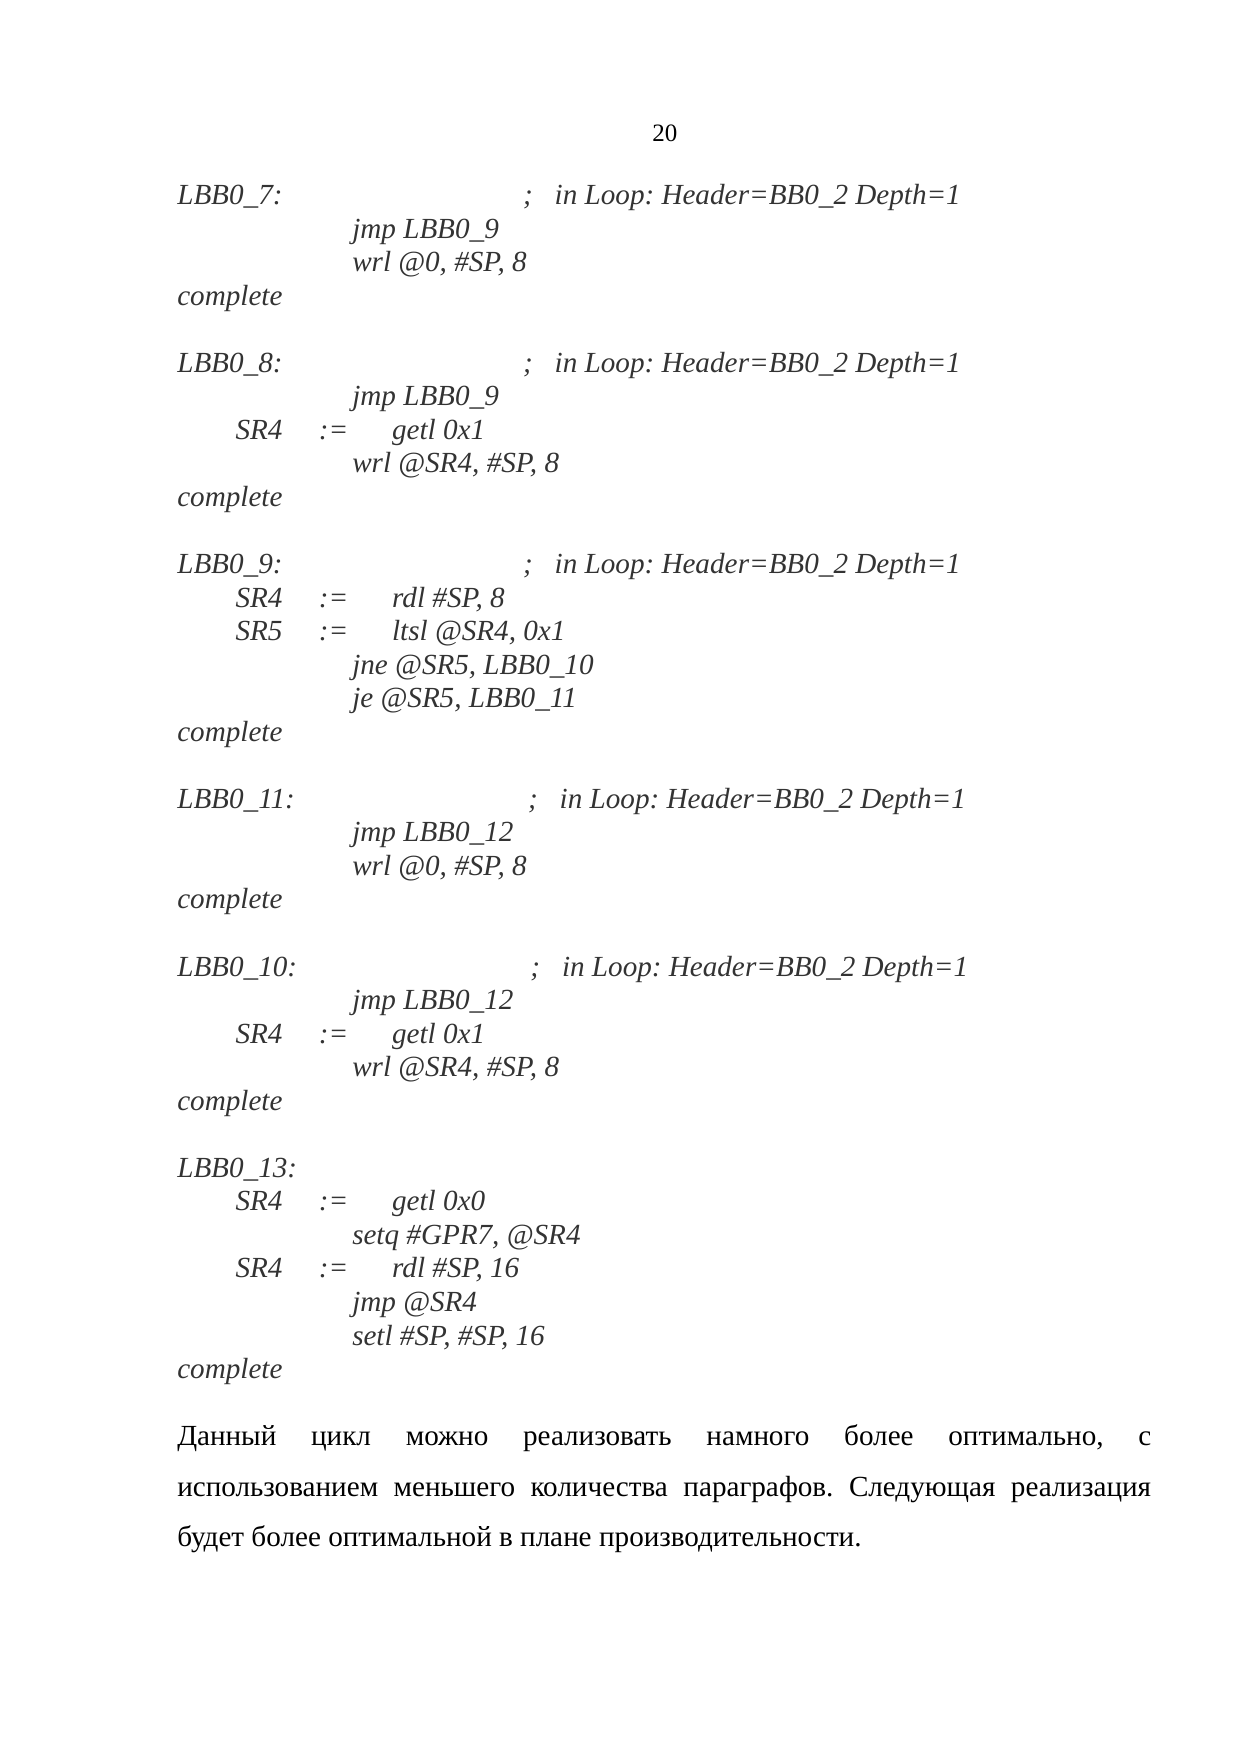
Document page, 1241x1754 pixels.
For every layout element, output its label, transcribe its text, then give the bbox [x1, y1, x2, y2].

text complete [177, 714, 1152, 747]
text jmp @SR4 [177, 1284, 1152, 1318]
text jne @SR5, LBB0_10 [177, 647, 1152, 680]
text LBB0_10: ; in Loop: Header=BB0_2 Depth=1 [177, 949, 1152, 982]
text Данный цикл можно реализовать намного более оптимально, с использованием меньшего количества параграфов. Следующая реализация будет более оптимальной в плане производительности. [177, 1418, 1152, 1552]
text SR4 := getl 0x1 [177, 1016, 1152, 1049]
text SR4 := rdl #SP, 8 [177, 580, 1152, 613]
text complete [177, 278, 1152, 311]
text je @SR5, LBB0_11 [177, 680, 1152, 714]
text jmp LBB0_9 [177, 211, 1152, 244]
text setq #GPR7, @SR4 [177, 1217, 1152, 1251]
text complete [177, 479, 1152, 513]
text jmp LBB0_9 [177, 378, 1152, 412]
text LBB0_9: ; in Loop: Header=BB0_2 Depth=1 [177, 546, 1152, 580]
text SR4 := getl 0x1 [177, 412, 1152, 446]
text complete [177, 882, 1152, 915]
text complete [177, 1083, 1152, 1116]
text jmp LBB0_12 [177, 814, 1152, 848]
text LBB0_8: ; in Loop: Header=BB0_2 Depth=1 [177, 345, 1152, 378]
text LBB0_11: ; in Loop: Header=BB0_2 Depth=1 [177, 781, 1152, 814]
text complete [177, 1351, 1152, 1385]
text SR4 := rdl #SP, 16 [177, 1251, 1152, 1284]
text LBB0_7: ; in Loop: Header=BB0_2 Depth=1 [177, 177, 1152, 211]
text jmp LBB0_12 [177, 982, 1152, 1016]
text wrl @0, #SP, 8 [177, 848, 1152, 882]
text wrl @SR4, #SP, 8 [177, 446, 1152, 479]
text wrl @SR4, #SP, 8 [177, 1049, 1152, 1083]
text wrl @0, #SP, 8 [177, 244, 1152, 278]
text setl #SP, #SP, 16 [177, 1318, 1152, 1351]
text SR5 := ltsl @SR4, 0x1 [177, 613, 1152, 647]
text SR4 := getl 0x0 [177, 1183, 1152, 1217]
text LBB0_13: [177, 1150, 1152, 1183]
